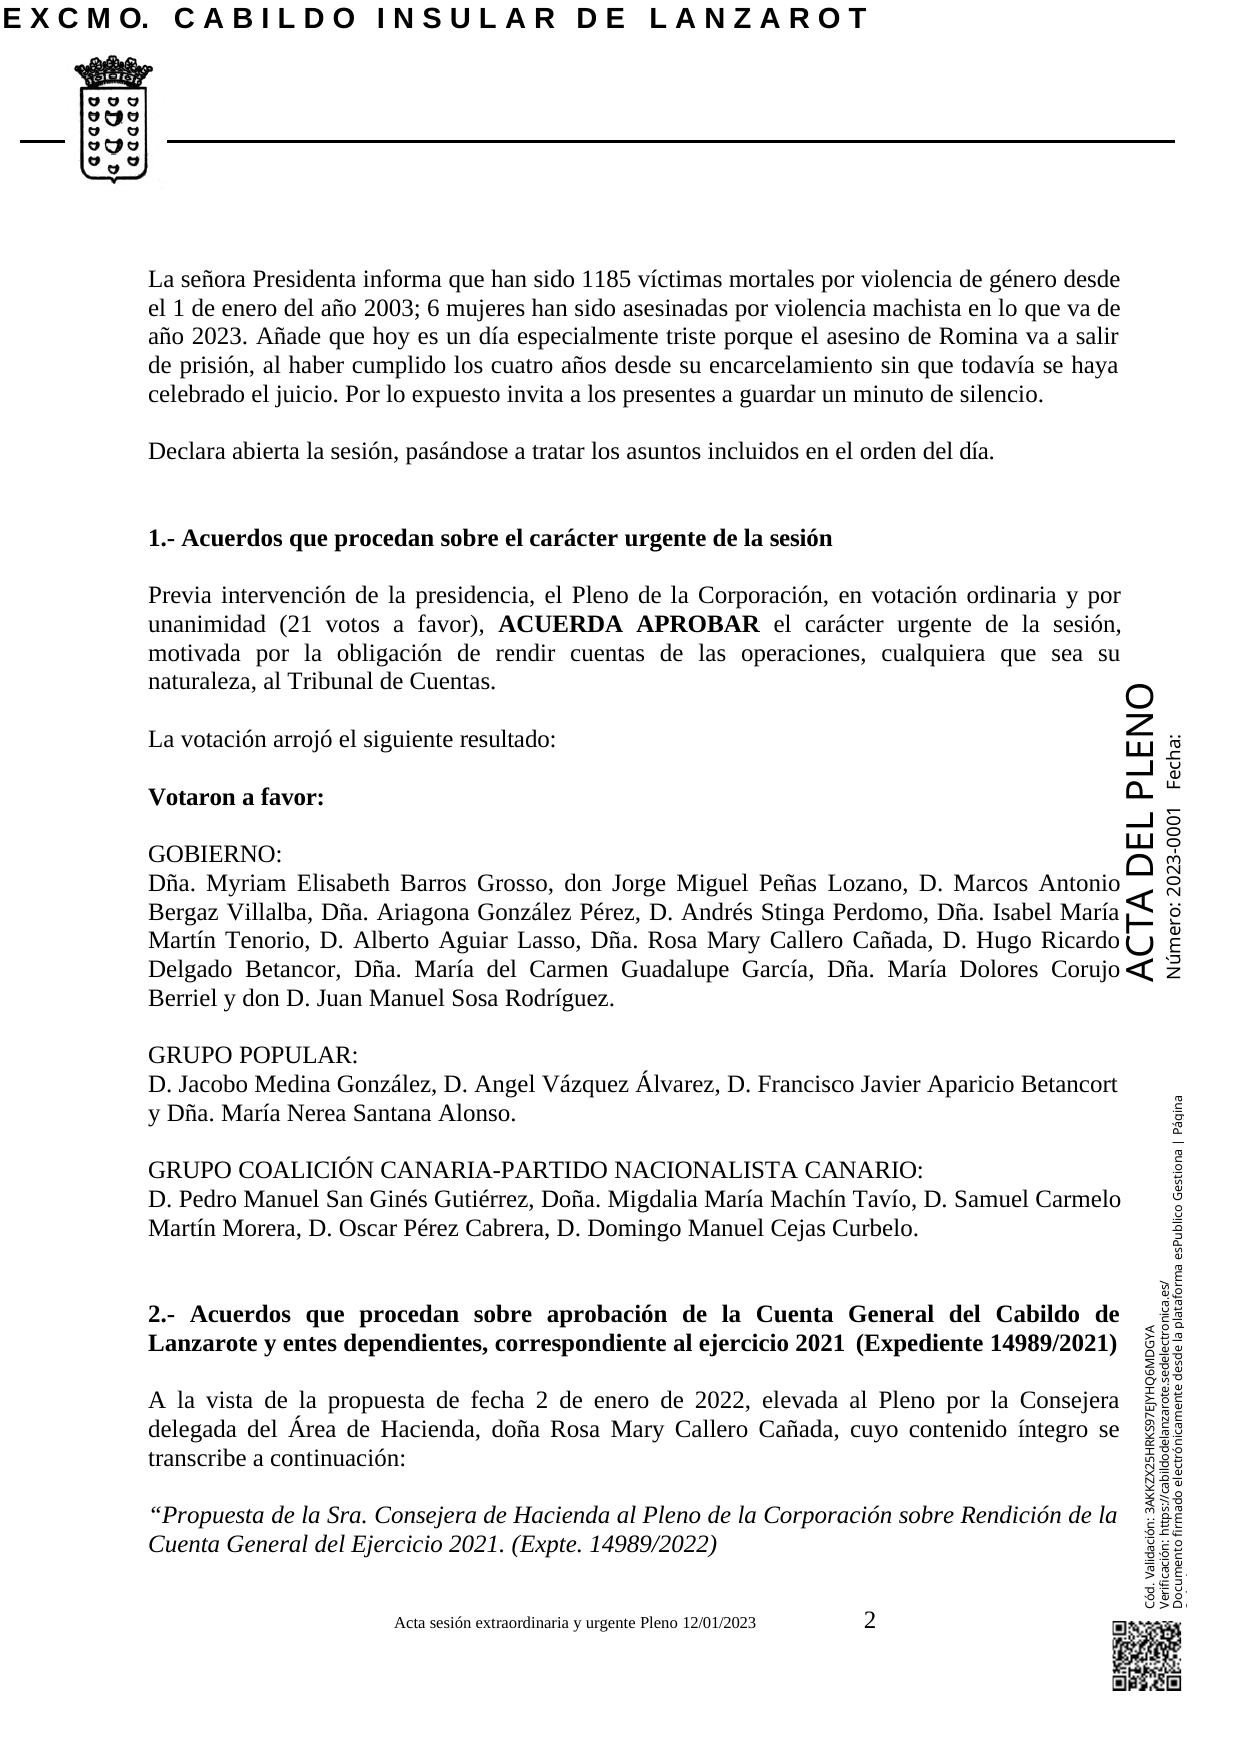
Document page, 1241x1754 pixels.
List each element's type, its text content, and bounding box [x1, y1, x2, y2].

text La votación arrojó el siguiente resultado: [148, 724, 1192, 753]
text Previa intervención de la presidencia, el Pleno de la Corporación, en votación ordinaria y por unanimidad (21 votos a favor), ACUERDA APROBAR el carácter urgente de la sesión, motivada por la obligación de rendir cuentas de las operaciones, cualquiera que sea su naturaleza, al Tribunal de Cuentas. [148, 580, 1122, 695]
picture [1112, 1621, 1182, 1691]
text Número: 2023-0001 Fecha: 20/06/2023 [1162, 868, 1186, 984]
subtitle 2.- Acuerdos que procedan sobre aprobación de la Cuenta General del Cabildo de Lanzarote y entes dependientes, correspondiente al ejercicio 2021 (Expediente 14989/2021) [148, 1299, 1121, 1357]
text Número: 2023-0001 Fecha: 20/06/2023 [1162, 641, 1186, 724]
text Acta sesión extraordinaria y urgente Pleno 12/01/2023 2 [394, 1606, 1192, 1634]
text D. Pedro Manuel San Ginés Gutiérrez, Doña. Migdalia María Machín Tavío, D. Samuel Carmelo Martín Morera, D. Oscar Pérez Cabrera, D. Domingo Manuel Cejas Curbelo. [148, 1184, 1125, 1242]
subtitle 1.- Acuerdos que procedan sobre el carácter urgente de la sesión [148, 523, 1192, 551]
text ACTA DEL PLENO [1117, 810, 1160, 839]
text Verificación: https://cabildodelanzarote.sedelectronica.es/ [1158, 1090, 1170, 1611]
text Declara abierta la sesión, pasándose a tratar los asuntos incluidos en el orden del día. [148, 436, 1192, 465]
picture [65, 39, 167, 193]
text Documento firmado electrónicamente desde la plataforma esPublico Gestiona | Página 2 de 4 [1170, 1090, 1186, 1611]
subtitle GRUPO COALICIÓN CANARIA-PARTIDO NACIONALISTA CANARIO: [148, 1155, 1143, 1184]
text Cód. Validación: 3AKKZX25HRKS97EJYHQ6MDGYA [1143, 1090, 1156, 1611]
text A la vista de la propuesta de fecha 2 de enero de 2022, elevada al Pleno por la Consejera delegada del Área de Hacienda, doña Rosa Mary Callero Cañada, cuyo contenido íntegro se transcribe a continuación: [148, 1385, 1121, 1472]
text ACTA DEL PLENO [1122, 868, 1160, 984]
text D. Jacobo Medina González, D. Angel Vázquez Álvarez, D. Francisco Javier Aparicio Betancort y Dña. María Nerea Santana Alonso. [148, 1069, 1125, 1127]
subtitle GOBIERNO: [148, 839, 1192, 868]
text “Propuesta de la Sra. Consejera de Hacienda al Pleno de la Corporación sobre Rendición de la Cuenta General del Ejercicio 2021. (Expte. 14989/2022) [148, 1500, 1117, 1558]
subtitle GRUPO POPULAR: [148, 1040, 1192, 1069]
text La señora Presidenta informa que han sido 1185 víctimas mortales por violencia de género desde el 1 de enero del año 2003; 6 mujeres han sido asesinadas por violencia machista en lo que va de año 2023. Añade que hoy es un día especialmente triste porque el asesino de Romina va a salir de prisión, al haber cumplido los cuatro años desde su encarcelamiento sin que todavía se haya celebrado el juicio. Por lo expuesto invita a los presentes a guardar un minuto de silencio. [148, 264, 1121, 408]
subtitle Votaron a favor: [148, 782, 1192, 810]
text ACTA DEL PLENO [1117, 753, 1160, 782]
text Dña. Myriam Elisabeth Barros Grosso, don Jorge Miguel Peñas Lozano, D. Marcos Antonio Bergaz Villalba, Dña. Ariagona González Pérez, D. Andrés Stinga Perdomo, Dña. Isabel María Martín Tenorio, D. Alberto Aguiar Lasso, Dña. Rosa Mary Callero Cañada, D. Hugo Ricardo Delgado Betancor, Dña. María del Carmen Guadalupe García, Dña. María Dolores Corujo Berriel y don D. Juan Manuel Sosa Rodríguez. [148, 868, 1122, 1012]
text ACTA DEL PLENO [1117, 639, 1160, 724]
